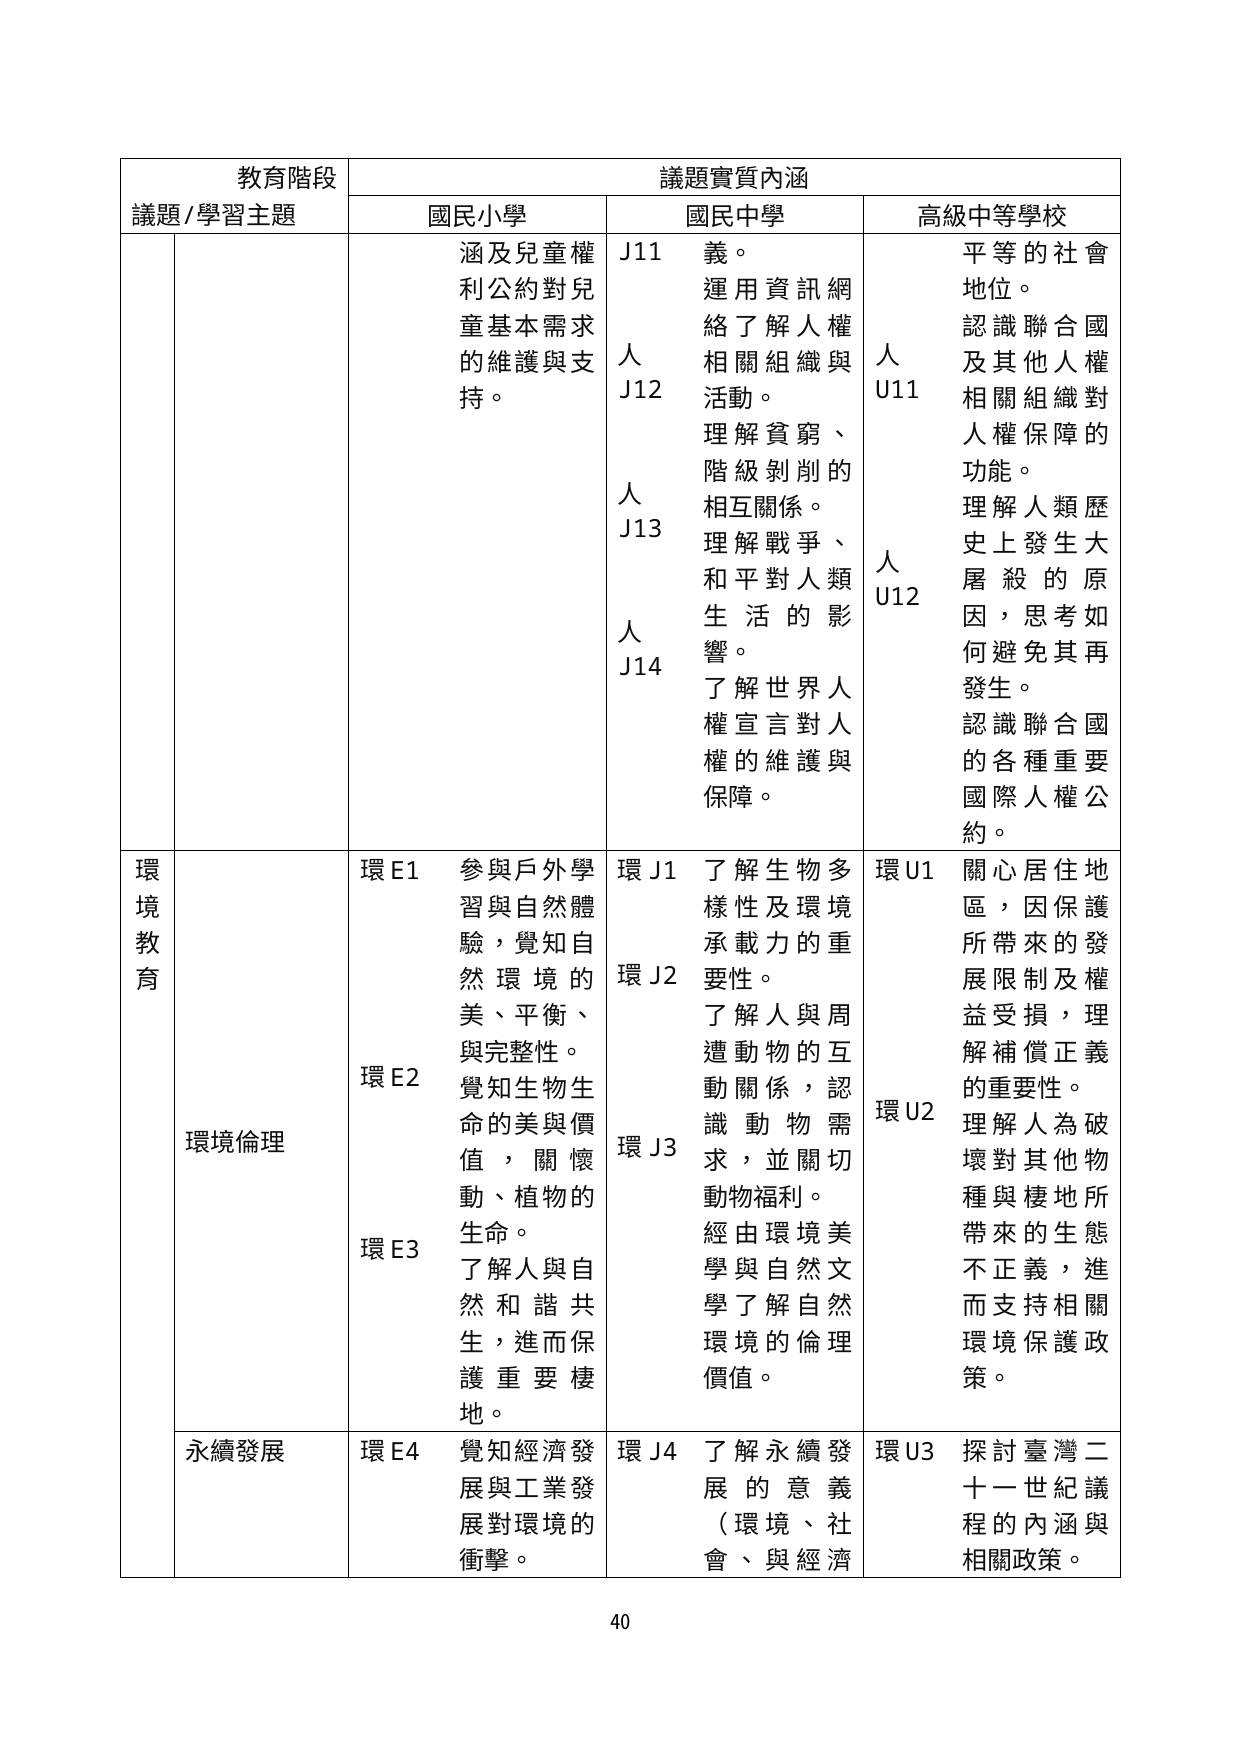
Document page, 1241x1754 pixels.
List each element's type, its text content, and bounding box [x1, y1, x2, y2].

table_cell [121, 234, 174, 850]
table_cell 義。 運用資訊網絡了解人權相關組織與活動。 理解貧窮、階級剝削的相互關係。 理解戰爭、和平對人類生活的影響。 了解世界人權宣言對人權的維護與保障。 [693, 234, 863, 850]
table_cell 環U1 環U2 [864, 851, 951, 1431]
table_cell 國民小學 [349, 196, 606, 232]
table_cell 環U3 [864, 1432, 951, 1577]
table_cell [175, 234, 348, 850]
table_cell 關心居住地區，因保護所帶來的發展限制及權益受損，理解補償正義的重要性。 理解人為破壞對其他物種與棲地所帶來的生態不正義，進而支持相關環境保護政策。 [951, 851, 1120, 1431]
table_cell 環境倫理 [175, 851, 348, 1431]
table_cell 涵及兒童權利公約對兒童基本需求的維護與支持。 [448, 234, 606, 850]
table_cell 了解永續發展的意義（環境、社會、與經濟 [693, 1432, 863, 1577]
table_cell 人U11 人U12 [864, 234, 951, 850]
table_cell [349, 234, 448, 850]
table_cell 環E1 環E2 環E3 [349, 851, 448, 1431]
table_cell 參與戶外學習與自然體驗，覺知自然環境的美、平衡、與完整性。 覺知生物生命的美與價值，關懷動、植物的生命。 了解人與自然和諧共生，進而保護重要棲地。 [448, 851, 606, 1431]
table_cell 環J1 環J2 環J3 [607, 851, 692, 1431]
table_cell 探討臺灣二十一世紀議程的內涵與相關政策。 [951, 1432, 1120, 1577]
table_cell 平等的社會地位。 認識聯合國及其他人權相關組織對人權保障的功能。 理解人類歷史上發生大屠殺的原因，思考如何避免其再發生。 認識聯合國的各種重要國際人權公約。 [951, 234, 1120, 850]
table_header 議題實質內涵 [349, 159, 1120, 195]
table_header 教育階段 議題/學習主題 [121, 159, 348, 232]
table_cell 環J4 [607, 1432, 692, 1577]
table_cell 環境教育 [121, 851, 174, 1577]
table_cell 了解生物多樣性及環境承載力的重要性。 了解人與周遭動物的互動關係，認識動物需求，並關切動物福利。 經由環境美學與自然文學了解自然環境的倫理價值。 [693, 851, 863, 1431]
table_cell J11 人J12 人J13 人J14 [607, 234, 692, 850]
table_cell 國民中學 [607, 196, 863, 232]
table_cell 永續發展 [175, 1432, 348, 1577]
table_cell 高級中等學校 [864, 196, 1120, 232]
table_cell 環E4 [349, 1432, 448, 1577]
table_cell 覺知經濟發展與工業發展對環境的衝擊。 [448, 1432, 606, 1577]
